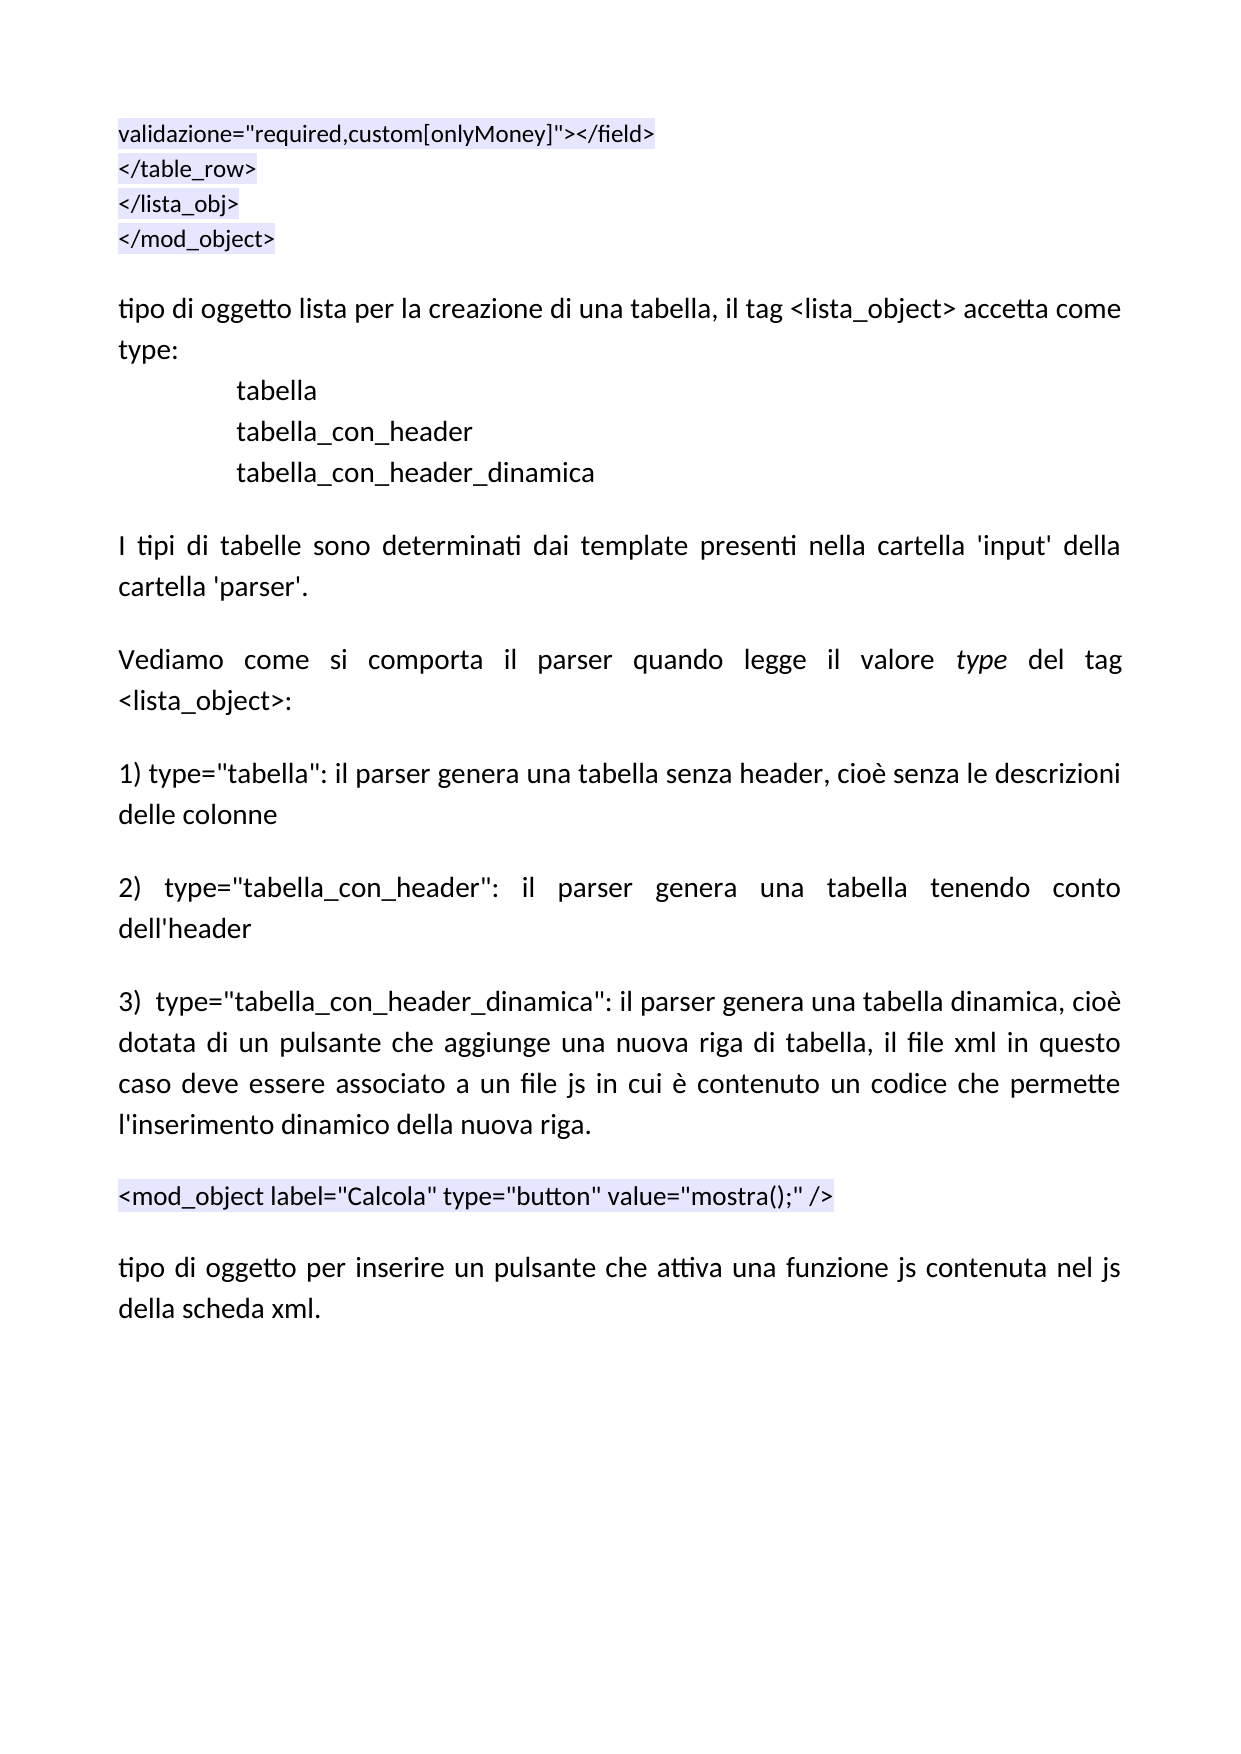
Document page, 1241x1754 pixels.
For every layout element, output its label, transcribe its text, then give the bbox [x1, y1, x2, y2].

text tabella [118, 372, 1122, 408]
text Vediamo come si comporta il parser quando legge il valore type del tag <lista_object>: [118, 641, 1122, 718]
text 3) type="tabella_con_header_dinamica": il parser genera una tabella dinamica, cioè dotata di un pulsante che aggiunge una nuova riga di tabella, il file xml in questo caso deve essere associato a un file js in cui è contenuto un codice che permette l'inserimento dinamico della nuova riga. [118, 983, 1122, 1142]
text 1) type="tabella": il parser genera una tabella senza header, cioè senza le descrizioni delle colonne [118, 755, 1122, 832]
text </mod_object> [118, 223, 1122, 254]
text tabella_con_header [118, 413, 1122, 449]
text 2) type="tabella_con_header": il parser genera una tabella tenendo conto dell'header [118, 869, 1122, 946]
text I tipi di tabelle sono determinati dai template presenti nella cartella 'input' della cartella 'parser'. [118, 527, 1122, 604]
text </lista_obj> [118, 188, 1122, 219]
text validazione="required,custom[onlyMoney]"></field> [118, 118, 1122, 149]
text tabella_con_header_dinamica [118, 454, 1122, 490]
text <mod_object label="Calcola" type="button" value="mostra();" /> [118, 1179, 1122, 1212]
text tipo di oggetto per inserire un pulsante che attiva una funzione js contenuta nel js della scheda xml. [118, 1249, 1122, 1326]
text </table_row> [118, 153, 1122, 184]
text tipo di oggetto lista per la creazione di una tabella, il tag <lista_object> accetta come type: [118, 290, 1122, 367]
